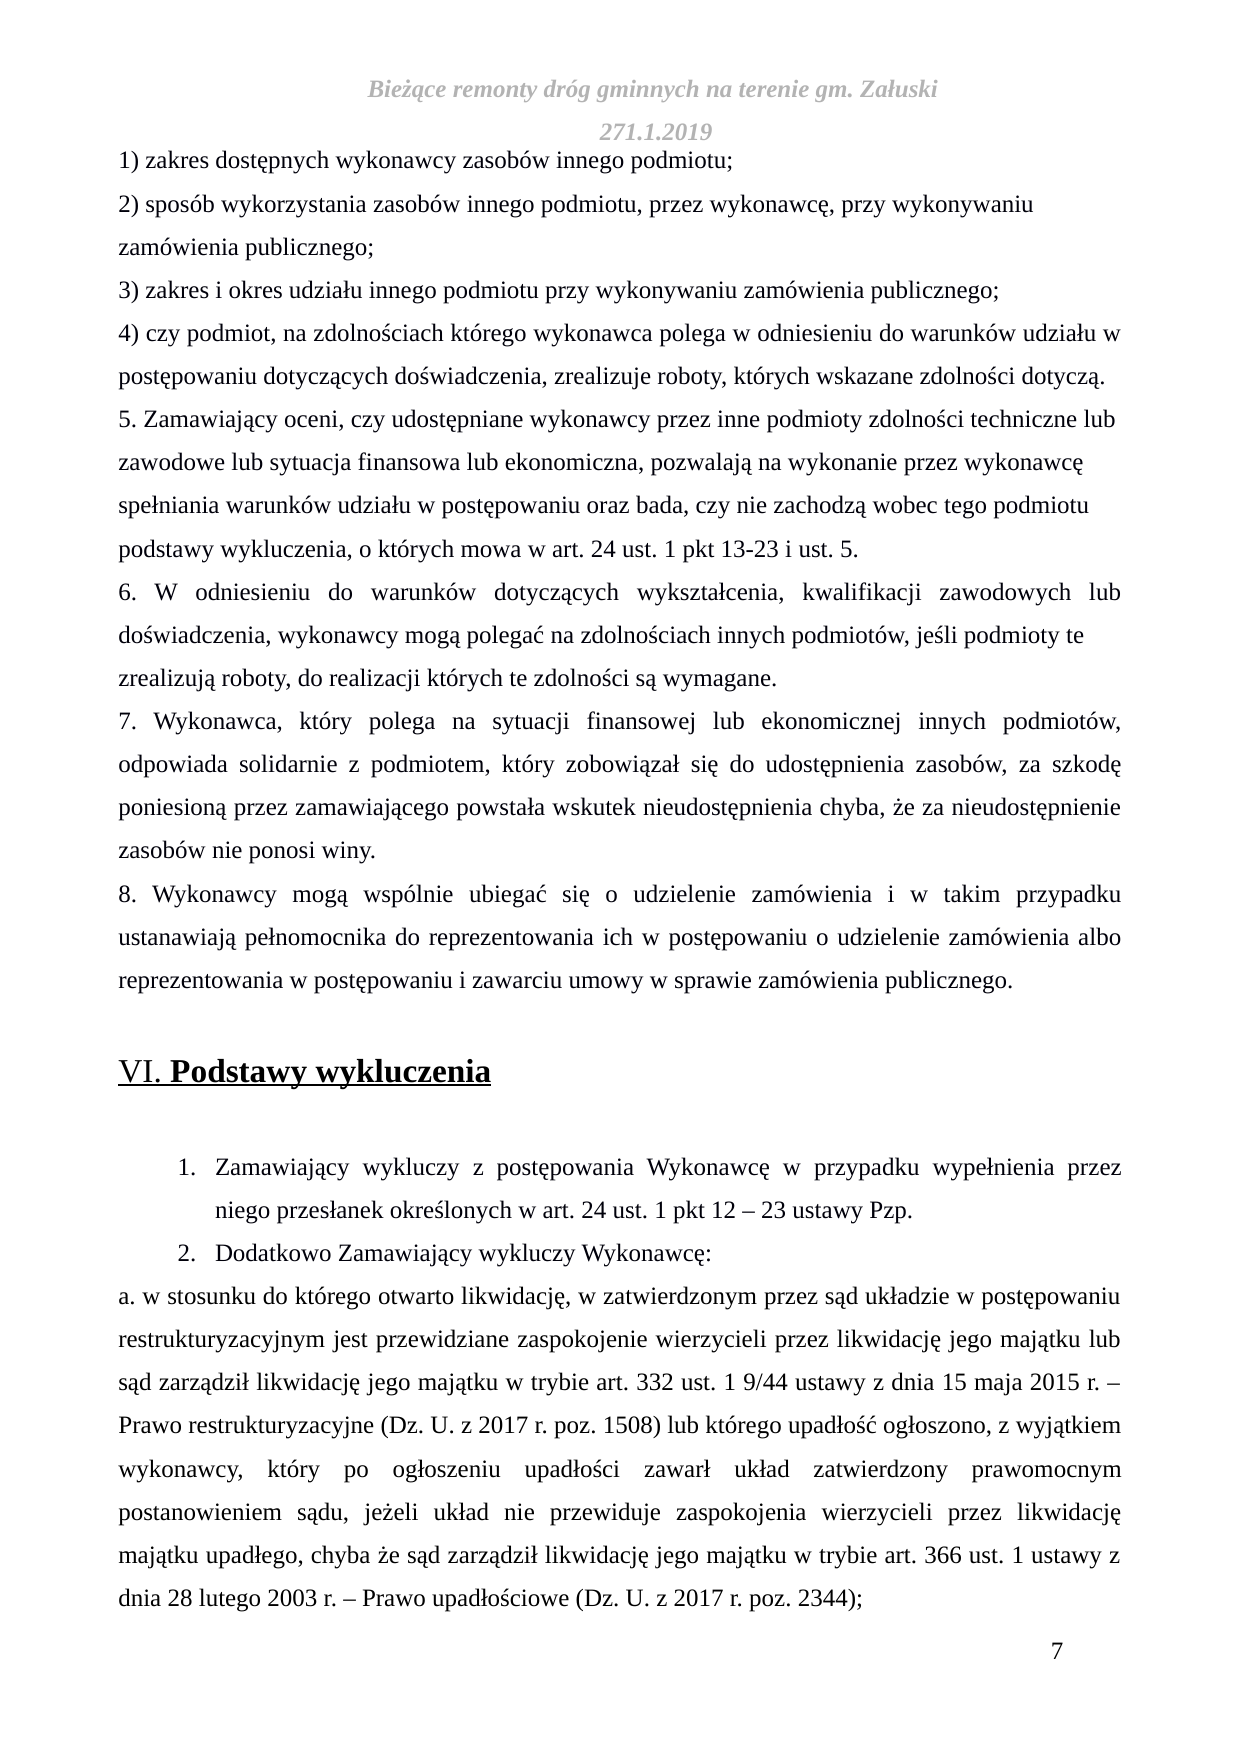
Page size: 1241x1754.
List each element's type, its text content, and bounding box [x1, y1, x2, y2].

text 4) czy podmiot, na zdolnościach którego wykonawca polega w odniesieniu do warunków udziału w postępowaniu dotyczących doświadczenia, zrealizuje roboty, których wskazane zdolności dotyczą. [118, 318, 1122, 390]
text 8. Wykonawcy mogą wspólnie ubiegać się o udzielenie zamówienia i w takim przypadku ustanawiają pełnomocnika do reprezentowania ich w postępowaniu o udzielenie zamówienia albo reprezentowania w postępowaniu i zawarciu umowy w sprawie zamówienia publicznego. [118, 879, 1122, 994]
text zamówienia publicznego; [118, 232, 1122, 261]
text 3) zakres i okres udziału innego podmiotu przy wykonywaniu zamówienia publicznego; [118, 275, 1122, 304]
text 5. Zamawiający oceni, czy udostępniane wykonawcy przez inne podmioty zdolności techniczne lub [118, 404, 1122, 433]
text a. w stosunku do którego otwarto likwidację, w zatwierdzonym przez sąd układzie w postępowaniu restrukturyzacyjnym jest przewidziane zaspokojenie wierzycieli przez likwidację jego majątku lub sąd zarządził likwidację jego majątku w trybie art. 332 ust. 1 9/44 ustawy z dnia 15 maja 2015 r. – Prawo restrukturyzacyjne (Dz. U. z 2017 r. poz. 1508) lub którego upadłość ogłoszono, z wyjątkiem wykonawcy, który po ogłoszeniu upadłości zawarł układ zatwierdzony prawomocnym postanowieniem sądu, jeżeli układ nie przewiduje zaspokojenia wierzycieli przez likwidację majątku upadłego, chyba że sąd zarządził likwidację jego majątku w trybie art. 366 ust. 1 ustawy z dnia 28 lutego 2003 r. – Prawo upadłościowe (Dz. U. z 2017 r. poz. 2344); [118, 1281, 1122, 1612]
text spełniania warunków udziału w postępowaniu oraz bada, czy nie zachodzą wobec tego podmiotu [118, 491, 1122, 519]
text 2) sposób wykorzystania zasobów innego podmiotu, przez wykonawcę, przy wykonywaniu [118, 189, 1122, 217]
text zawodowe lub sytuacja finansowa lub ekonomiczna, pozwalają na wykonanie przez wykonawcę [118, 447, 1122, 476]
text zrealizują roboty, do realizacji których te zdolności są wymagane. [118, 663, 1122, 692]
text 6. W odniesieniu do warunków dotyczących wykształcenia, kwalifikacji zawodowych lub doświadczenia, wykonawcy mogą polegać na zdolnościach innych podmiotów, jeśli podmioty te [118, 577, 1122, 649]
text podstawy wykluczenia, o których mowa w art. 24 ust. 1 pkt 13-23 i ust. 5. [118, 534, 1122, 562]
list Zamawiający wykluczy z postępowania Wykonawcę w przypadku wypełnienia przez niego przesłanek określonych w art. 24 ust. 1 pkt 12 – 23 ustawy Pzp. [177, 1152, 1122, 1224]
text 7. Wykonawca, który polega na sytuacji finansowej lub ekonomicznej innych podmiotów, odpowiada solidarnie z podmiotem, który zobowiązał się do udostępnienia zasobów, za szkodę poniesioną przez zamawiającego powstała wskutek nieudostępnienia chyba, że za nieudostępnienie zasobów nie ponosi winy. [118, 706, 1122, 864]
text 1) zakres dostępnych wykonawcy zasobów innego podmiotu; [118, 146, 1122, 174]
list Dodatkowo Zamawiający wykluczy Wykonawcę: [177, 1238, 1122, 1267]
text VI. Podstawy wykluczenia [118, 1051, 1122, 1089]
